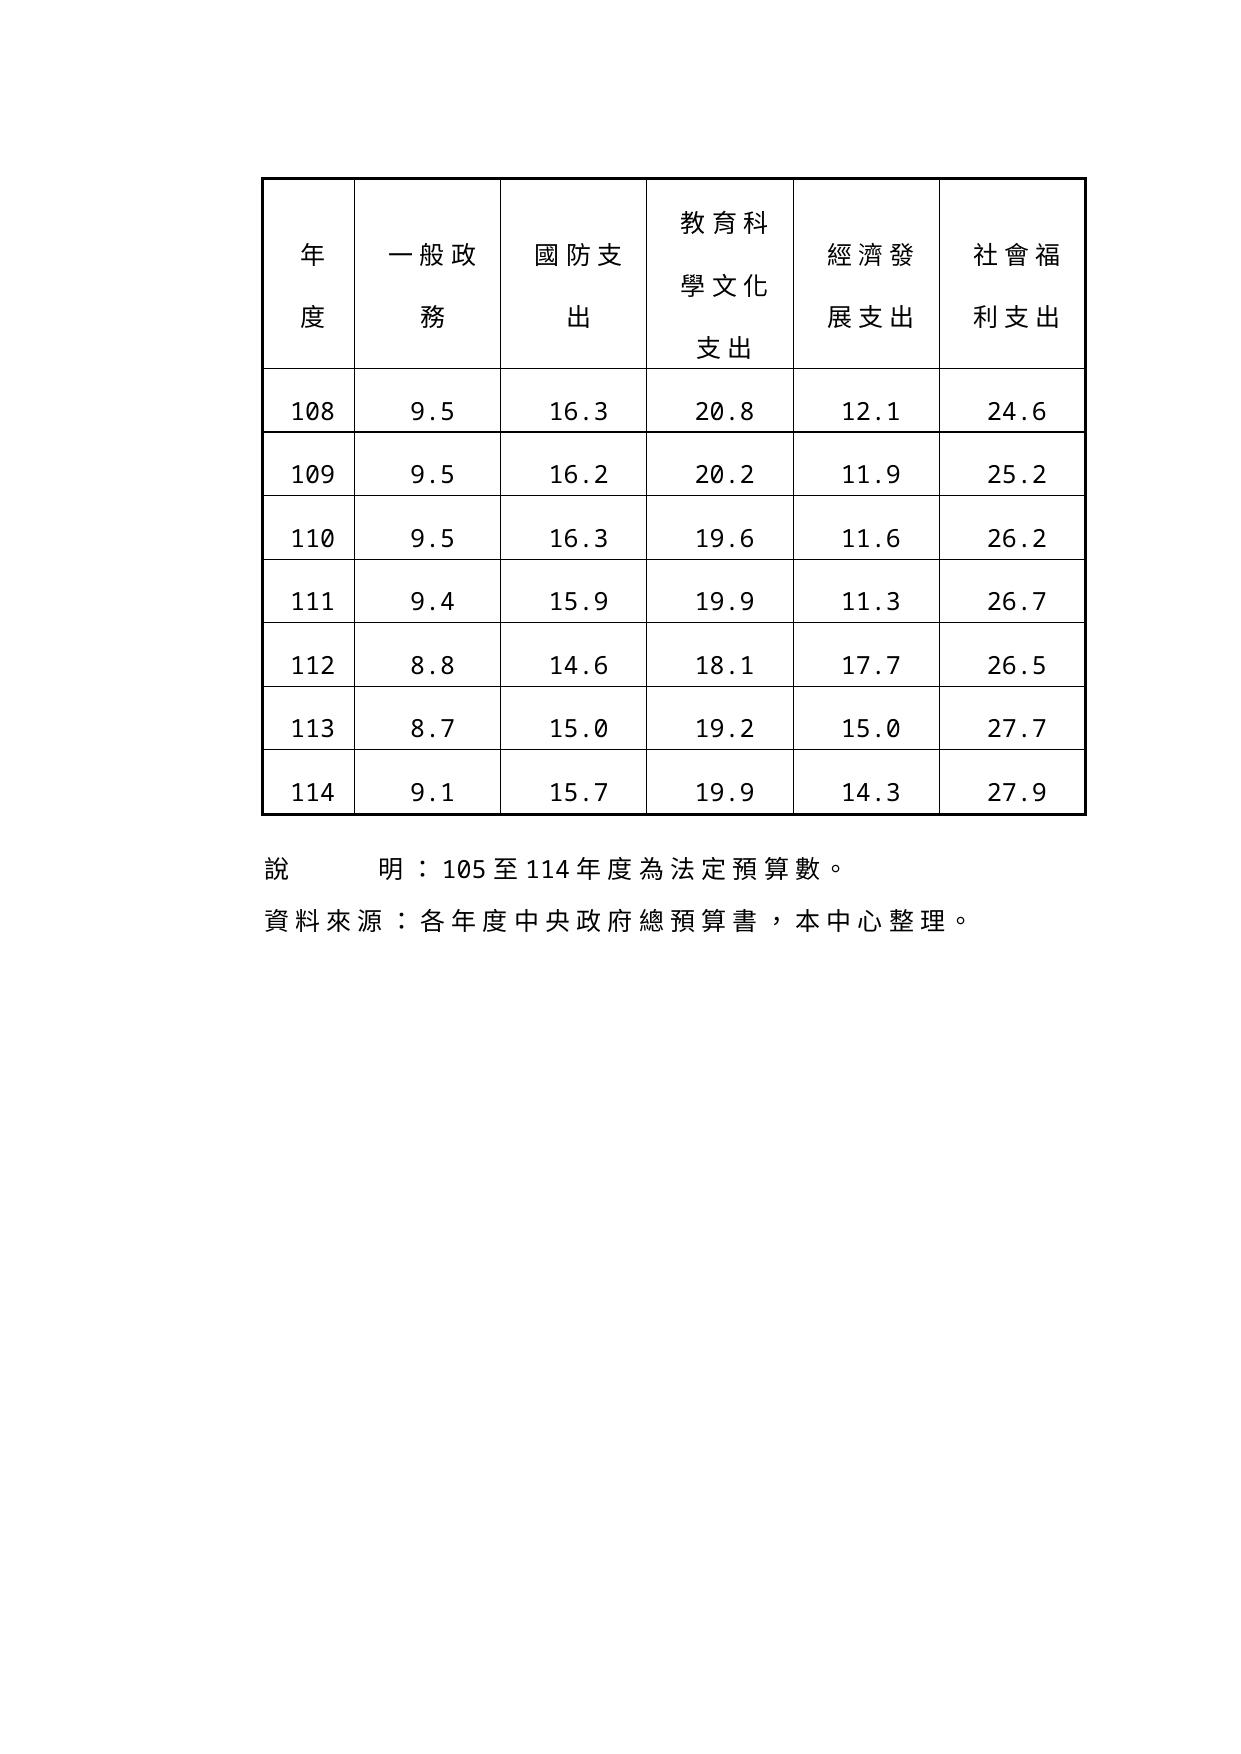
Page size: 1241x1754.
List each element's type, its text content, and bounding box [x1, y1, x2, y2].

table_cell 114 [264, 750, 354, 813]
table_header 教育科學文化支出 [647, 180, 793, 368]
table_cell 27.7 [940, 687, 1084, 749]
table_cell 11.6 [794, 496, 939, 558]
table_cell 12.1 [794, 369, 939, 431]
table_cell 110 [264, 496, 354, 558]
table_cell 113 [264, 687, 354, 749]
table_cell 26.7 [940, 560, 1084, 622]
table_cell 14.6 [501, 623, 646, 686]
text 資料來源：各年度中央政府總預算書，本中心整理。 [251, 878, 1063, 941]
table_cell 15.7 [501, 750, 646, 813]
table_cell 26.2 [940, 496, 1084, 558]
table_cell 18.1 [647, 623, 793, 686]
table_cell 20.2 [647, 433, 793, 495]
table_cell 108 [264, 369, 354, 431]
table_header 國防支出 [501, 180, 646, 368]
table_cell 26.5 [940, 623, 1084, 686]
table_cell 16.3 [501, 369, 646, 431]
table_cell 19.2 [647, 687, 793, 749]
table_cell 19.6 [647, 496, 793, 558]
table_cell 24.6 [940, 369, 1084, 431]
table_cell 15.9 [501, 560, 646, 622]
table_header 年度 [264, 180, 354, 368]
table_header 社會福利支出 [940, 180, 1084, 368]
table_cell 15.0 [501, 687, 646, 749]
table_cell 14.3 [794, 750, 939, 813]
table_cell 111 [264, 560, 354, 622]
table_header 經濟發展支出 [794, 180, 939, 368]
table_cell 17.7 [794, 623, 939, 686]
text 說 明：105至114年度為法定預算數。 [251, 816, 1063, 878]
table_cell 9.1 [355, 750, 500, 813]
table_cell 109 [264, 433, 354, 495]
table_header 一般政務 [355, 180, 500, 368]
table_cell 8.7 [355, 687, 500, 749]
table_cell 27.9 [940, 750, 1084, 813]
table_cell 112 [264, 623, 354, 686]
table_cell 8.8 [355, 623, 500, 686]
table_cell 19.9 [647, 560, 793, 622]
table_cell 20.8 [647, 369, 793, 431]
table_cell 9.4 [355, 560, 500, 622]
table_cell 9.5 [355, 496, 500, 558]
table_cell 15.0 [794, 687, 939, 749]
table_cell 16.3 [501, 496, 646, 558]
table_cell 11.9 [794, 433, 939, 495]
table_cell 9.5 [355, 369, 500, 431]
table_cell 16.2 [501, 433, 646, 495]
table_cell 11.3 [794, 560, 939, 622]
table_cell 19.9 [647, 750, 793, 813]
table_cell 9.5 [355, 433, 500, 495]
table_cell 25.2 [940, 433, 1084, 495]
